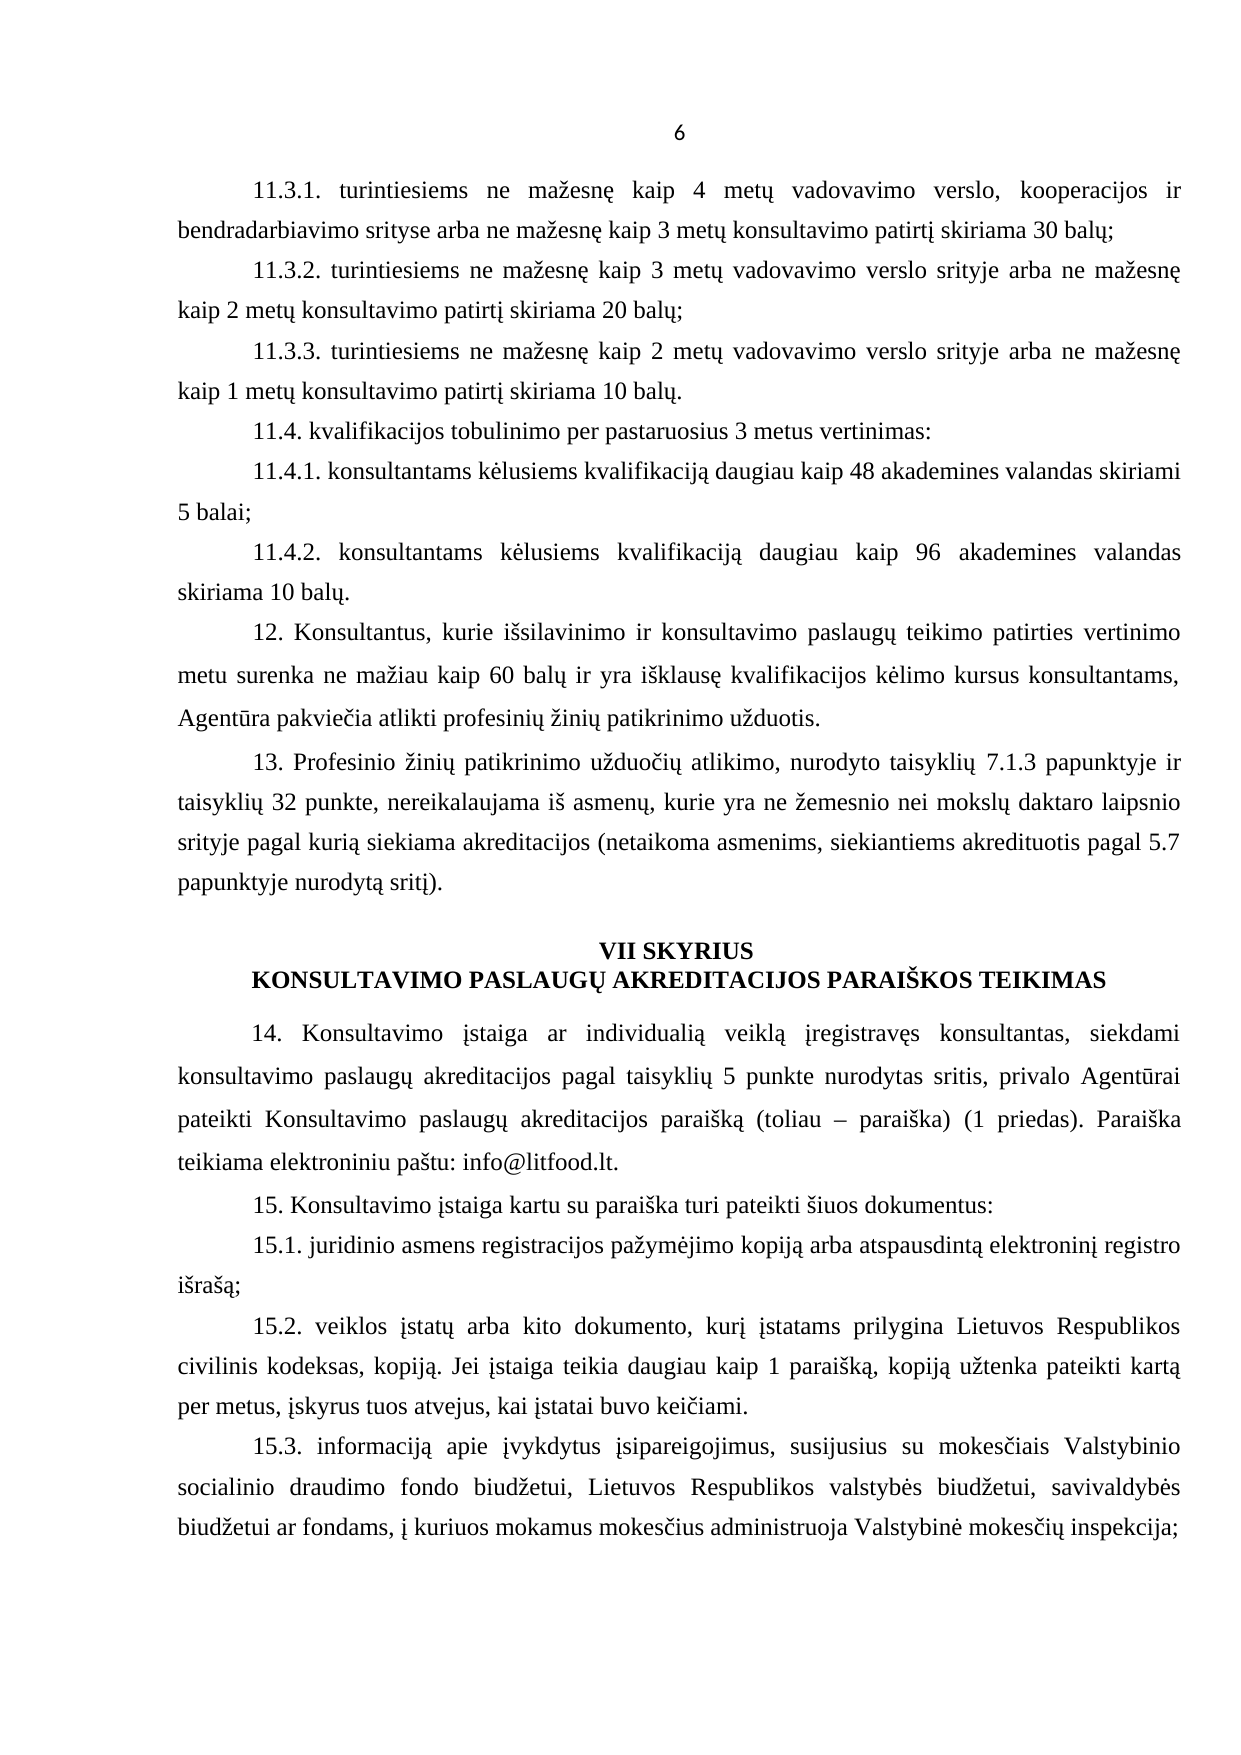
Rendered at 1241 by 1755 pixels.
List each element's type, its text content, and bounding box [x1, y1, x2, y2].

text 11.4.2. konsultantams kėlusiems kvalifikaciją daugiau kaip 96 akademines valandas skiriama 10 balų. [177, 537, 1181, 606]
text 14. Konsultavimo įstaiga ar individualią veiklą įregistravęs konsultantas, siekdami konsultavimo paslaugų akreditacijos pagal taisyklių 5 punkte nurodytas sritis, privalo Agentūrai pateikti Konsultavimo paslaugų akreditacijos paraišką (toliau – paraiška) (1 priedas). Paraiška teikiama elektroniniu paštu: info@litfood.lt. [177, 1018, 1181, 1176]
text 15.3. informaciją apie įvykdytus įsipareigojimus, susijusius su mokesčiais Valstybinio socialinio draudimo fondo biudžetui, Lietuvos Respublikos valstybės biudžetui, savivaldybės biudžetui ar fondams, į kuriuos mokamus mokesčius administruoja Valstybinė mokesčių inspekcija; [177, 1431, 1181, 1541]
text 11.3.2. turintiesiems ne mažesnę kaip 3 metų vadovavimo verslo srityje arba ne mažesnę kaip 2 metų konsultavimo patirtį skiriama 20 balų; [177, 255, 1181, 324]
text 11.3.3. turintiesiems ne mažesnę kaip 2 metų vadovavimo verslo srityje arba ne mažesnę kaip 1 metų konsultavimo patirtį skiriama 10 balų. [177, 336, 1181, 405]
text 13. Profesinio žinių patikrinimo užduočių atlikimo, nurodyto taisyklių 7.1.3 papunktyje ir taisyklių 32 punkte, nereikalaujama iš asmenų, kurie yra ne žemesnio nei mokslų daktaro laipsnio srityje pagal kurią siekiama akreditacijos (netaikoma asmenims, siekiantiems akredituotis pagal 5.7 papunktyje nurodytą sritį). [177, 747, 1181, 896]
text 15.2. veiklos įstatų arba kito dokumento, kurį įstatams prilygina Lietuvos Respublikos civilinis kodeksas, kopiją. Jei įstaiga teikia daugiau kaip 1 paraišką, kopiją užtenka pateikti kartą per metus, įskyrus tuos atvejus, kai įstatai buvo keičiami. [177, 1311, 1181, 1420]
text 11.3.1. turintiesiems ne mažesnę kaip 4 metų vadovavimo verslo, kooperacijos ir bendradarbiavimo srityse arba ne mažesnę kaip 3 metų konsultavimo patirtį skiriama 30 balų; [177, 175, 1181, 244]
text 11.4. kvalifikacijos tobulinimo per pastaruosius 3 metus vertinimas: [177, 416, 1181, 445]
text VII SKYRIUS [177, 936, 1181, 965]
text 15. Konsultavimo įstaiga kartu su paraiška turi pateikti šiuos dokumentus: [177, 1190, 1181, 1219]
text 11.4.1. konsultantams kėlusiems kvalifikaciją daugiau kaip 48 akademines valandas skiriami 5 balai; [177, 456, 1181, 525]
text KONSULTAVIMO PASLAUGŲ AKREDITACIJOS PARAIŠKOS TEIKIMAS [177, 965, 1181, 994]
text 12. Konsultantus, kurie išsilavinimo ir konsultavimo paslaugų teikimo patirties vertinimo metu surenka ne mažiau kaip 60 balų ir yra išklausę kvalifikacijos kėlimo kursus konsultantams, Agentūra pakviečia atlikti profesinių žinių patikrinimo užduotis. [177, 617, 1181, 732]
text 15.1. juridinio asmens registracijos pažymėjimo kopiją arba atspausdintą elektroninį registro išrašą; [177, 1230, 1181, 1299]
